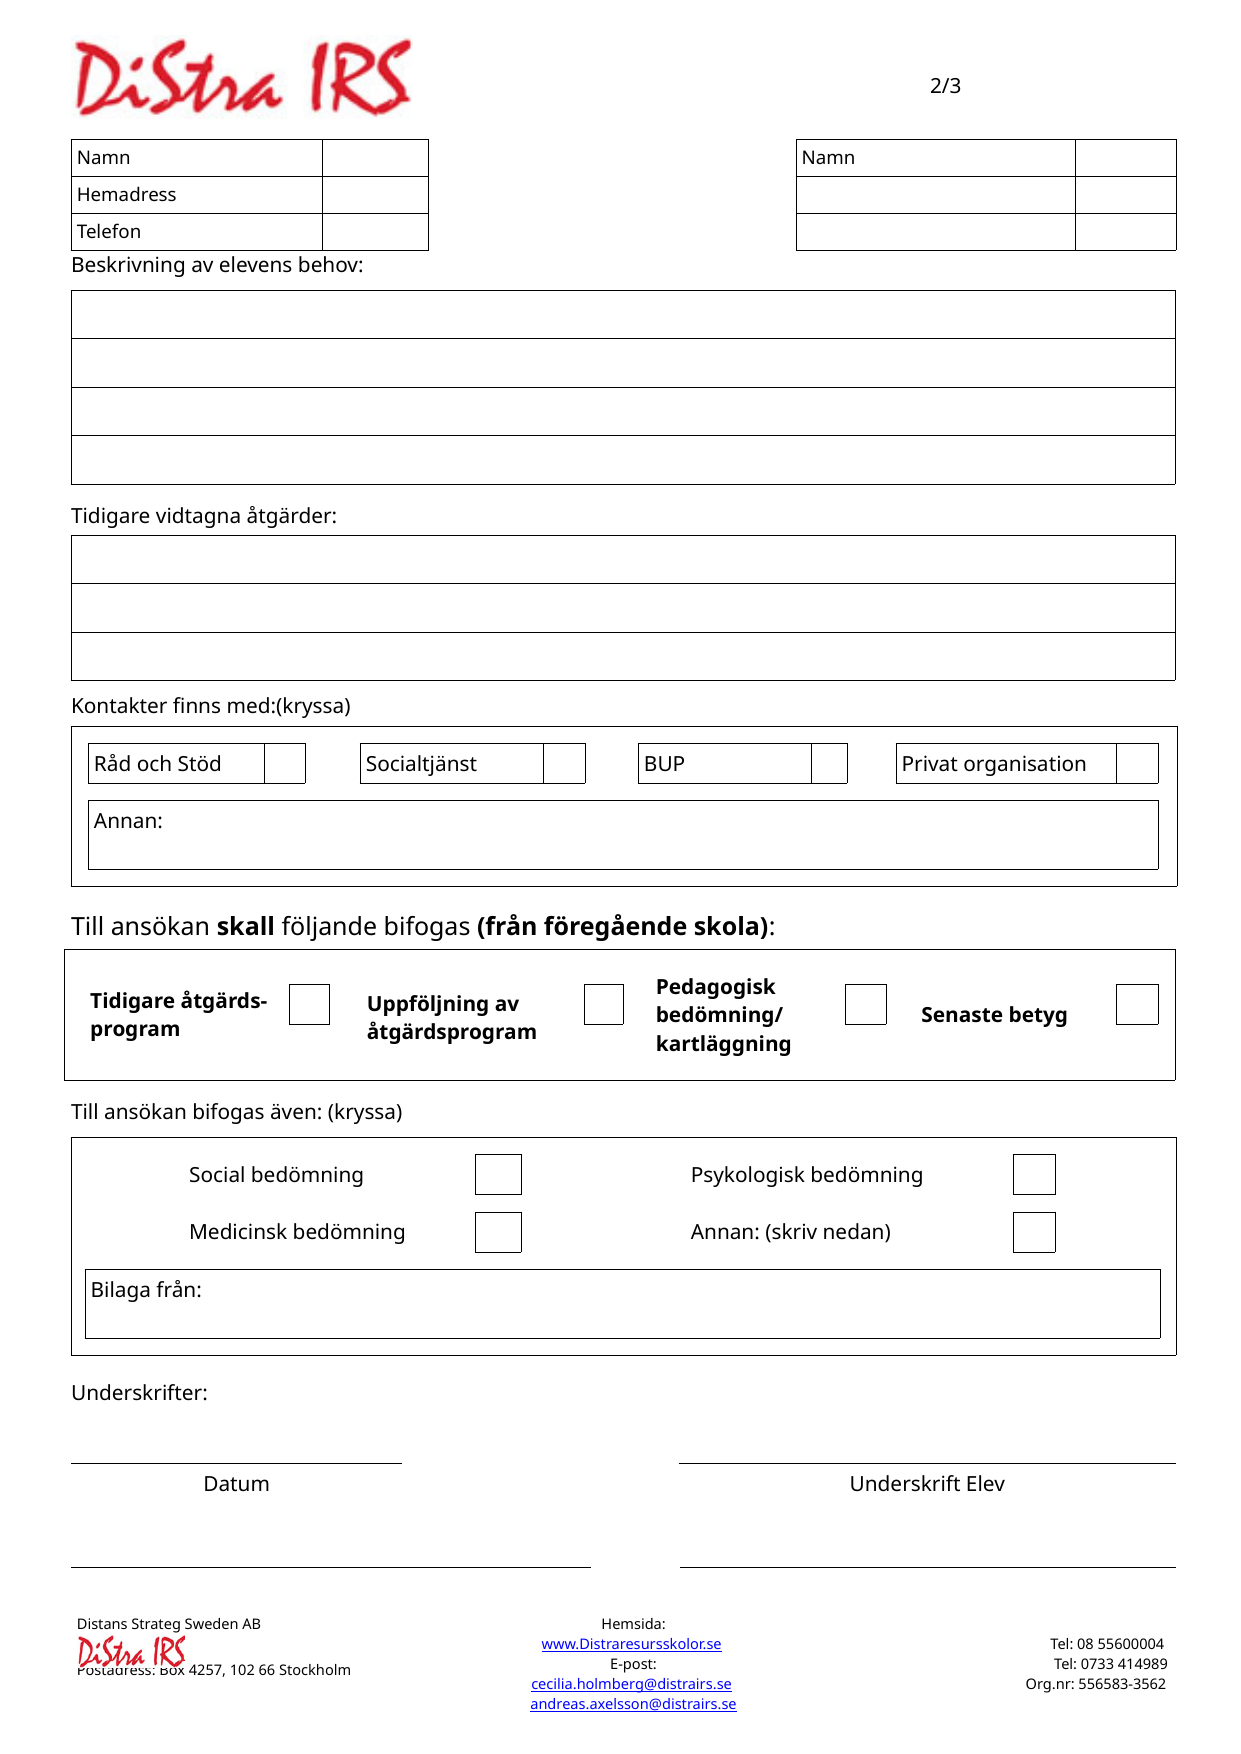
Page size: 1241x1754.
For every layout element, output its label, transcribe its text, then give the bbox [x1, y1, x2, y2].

table_header [916, 950, 1116, 966]
table_cell [1055, 1194, 1176, 1212]
table_cell [85, 1339, 1055, 1355]
table_cell [85, 1252, 475, 1269]
table_cell [845, 1025, 886, 1063]
table_header [845, 950, 886, 966]
table_cell [330, 984, 361, 1063]
table_cell [65, 984, 84, 1063]
table_cell [72, 743, 88, 783]
table_cell [565, 1252, 627, 1269]
table_cell [585, 985, 623, 1024]
table_cell Pedagogisk bedömning/ kartläggning [650, 966, 845, 1063]
table_cell [72, 339, 1175, 387]
table_cell [305, 870, 360, 886]
table_cell Uppföljning av åtgärdsprogram [361, 966, 584, 1063]
table_header [65, 950, 84, 966]
table_header [655, 1138, 685, 1154]
table_cell [265, 870, 305, 886]
table_cell [916, 1063, 1116, 1080]
table_cell [402, 1463, 591, 1503]
table_cell [72, 1269, 85, 1337]
table_cell [85, 1212, 183, 1252]
table_cell [623, 966, 650, 984]
table_cell [72, 436, 1175, 483]
table_cell [72, 1252, 85, 1269]
table_header [679, 1423, 1176, 1463]
table_header [71, 1520, 591, 1567]
table_cell [330, 1063, 650, 1080]
table_cell [1116, 1025, 1158, 1063]
table_cell [1116, 966, 1158, 984]
table_cell [544, 744, 585, 783]
table_header [591, 1423, 678, 1463]
table_cell [265, 744, 305, 783]
table_header [330, 950, 650, 966]
table_cell [475, 1253, 521, 1269]
table_cell Privat organisation [897, 744, 1116, 783]
table_cell [72, 783, 88, 800]
table_cell [627, 1252, 655, 1269]
table_cell [429, 213, 796, 250]
picture [70, 35, 413, 119]
table_cell Namn [72, 140, 322, 176]
table_cell [289, 966, 329, 984]
table_cell Datum [71, 1464, 402, 1503]
table_cell [848, 743, 896, 783]
table_cell [1158, 783, 1177, 800]
table_header [680, 1520, 1176, 1567]
table_cell Hemadress [72, 177, 322, 213]
table_cell [85, 1154, 183, 1194]
table_cell [1076, 177, 1176, 213]
table_cell [543, 870, 585, 886]
text Beskrivning av elevens behov: [71, 250, 1175, 278]
table_cell Namn [797, 140, 1075, 176]
table_cell [812, 744, 847, 783]
table_cell [846, 985, 886, 1024]
table_cell [1161, 1269, 1176, 1337]
table_cell [72, 1194, 85, 1212]
table_header [650, 950, 845, 966]
table_cell [330, 966, 361, 984]
table_cell [72, 800, 88, 869]
table_cell [88, 784, 264, 800]
table_header [886, 950, 916, 966]
table_cell [323, 177, 428, 213]
table_cell Psykologisk bedömning [685, 1154, 1013, 1194]
table_header [72, 727, 88, 743]
table_cell Tidigare åtgärds-program [84, 966, 289, 1063]
table_cell [72, 584, 1175, 632]
table_cell [623, 984, 650, 1063]
table_cell [1014, 1213, 1055, 1252]
table_header [475, 1138, 521, 1154]
text Kontakter finns med:(kryssa) [71, 692, 1175, 720]
table_header [543, 727, 585, 743]
table_header [591, 1520, 680, 1567]
table_cell [1158, 984, 1175, 1063]
table_cell [797, 214, 1075, 250]
table_cell Bilaga från: [86, 1270, 1160, 1337]
table_cell [543, 784, 585, 800]
table_cell [289, 1063, 329, 1080]
table_cell Socialtjänst [361, 744, 543, 783]
table_cell Råd och Stöd [89, 744, 264, 783]
table_cell [1056, 1154, 1176, 1194]
table_header [1158, 950, 1175, 966]
table_cell [306, 743, 360, 783]
picture [76, 1634, 185, 1668]
table_cell [72, 633, 1175, 680]
table_cell [1117, 744, 1158, 783]
table_header [585, 727, 1158, 743]
table_cell [655, 1252, 685, 1269]
table_cell [476, 1155, 521, 1194]
table_cell [429, 176, 796, 213]
table_cell [72, 1154, 85, 1194]
table_header [289, 950, 329, 966]
table_cell [886, 1063, 916, 1080]
table_header [685, 1138, 1055, 1154]
table_cell [886, 984, 916, 1063]
table_cell [360, 870, 543, 886]
table_cell [845, 1063, 886, 1080]
table_cell [521, 1194, 685, 1212]
table_cell [591, 1463, 678, 1503]
table_cell [685, 1194, 1013, 1212]
table_cell [584, 1025, 623, 1063]
table_cell Senaste betyg [916, 966, 1116, 1063]
table_cell [1056, 1212, 1176, 1252]
table_header [72, 291, 1175, 338]
table_cell [72, 1212, 85, 1252]
table_header [521, 1138, 564, 1154]
table_header [71, 1423, 402, 1463]
table_cell [1158, 1063, 1175, 1080]
table_cell [88, 870, 264, 886]
table_cell [1158, 869, 1177, 886]
table_header [1158, 727, 1177, 743]
table_cell [290, 985, 329, 1024]
table_cell Telefon [72, 214, 322, 250]
table_cell [72, 388, 1175, 435]
table_cell [72, 1338, 85, 1355]
table_header [88, 727, 264, 743]
table_cell [586, 743, 638, 783]
table_cell [1055, 1338, 1176, 1355]
table_cell [1014, 1155, 1055, 1194]
table_header [265, 727, 305, 743]
table_header [72, 1138, 85, 1154]
table_cell [65, 966, 84, 984]
table_cell [323, 214, 428, 250]
table_cell [1158, 966, 1175, 984]
table_cell [797, 177, 1075, 213]
table_cell [1159, 743, 1177, 783]
table_cell [265, 784, 305, 800]
table_cell Annan: (skriv nedan) [685, 1212, 1013, 1252]
table_header [1055, 1138, 1176, 1154]
table_cell [522, 1154, 685, 1194]
table_header [1116, 950, 1158, 966]
table_cell [1055, 1252, 1176, 1269]
table_header [627, 1138, 655, 1154]
table_cell [84, 1063, 289, 1080]
table_header [565, 1138, 627, 1154]
table_cell [1013, 1195, 1055, 1212]
table_cell [1116, 1063, 1158, 1080]
table_cell BUP [639, 744, 811, 783]
table_header [85, 1138, 475, 1154]
table_cell [1159, 800, 1177, 869]
table_cell [72, 869, 88, 886]
text Till ansökan skall följande bifogas (från föregående skola): [71, 909, 1175, 943]
table_header [72, 536, 1175, 583]
table_header [402, 1423, 591, 1463]
table_header [305, 727, 360, 743]
table_cell [585, 783, 1158, 800]
table_header [84, 950, 289, 966]
table_cell [85, 1194, 183, 1212]
table_cell Annan: [89, 801, 1158, 869]
table_cell [289, 1025, 329, 1063]
table_cell [183, 1194, 475, 1212]
table_cell [685, 1252, 1055, 1269]
table_cell [845, 966, 886, 984]
table_cell Social bedömning [183, 1154, 475, 1194]
table_cell [1117, 985, 1158, 1024]
table_cell Medicinsk bedömning [183, 1212, 475, 1252]
table_cell [521, 1252, 564, 1269]
table_cell [585, 870, 1158, 886]
table_cell [584, 966, 623, 984]
table_cell [886, 966, 916, 984]
table_cell [650, 1063, 845, 1080]
table_cell [1076, 214, 1176, 250]
table_cell [65, 1063, 84, 1080]
table_cell [429, 139, 796, 176]
table_cell [1076, 140, 1176, 176]
text Tidigare vidtagna åtgärder: [71, 501, 1175, 529]
text Till ansökan bifogas även: (kryssa) [71, 1097, 1175, 1126]
table_cell [522, 1212, 685, 1252]
table_cell Underskrift Elev [679, 1464, 1176, 1503]
table_cell [323, 140, 428, 176]
table_header [360, 727, 543, 743]
table_cell [360, 784, 543, 800]
table_cell [476, 1213, 521, 1252]
table_cell [305, 783, 360, 800]
table_cell [475, 1195, 521, 1212]
text Underskrifter: [71, 1378, 1175, 1406]
